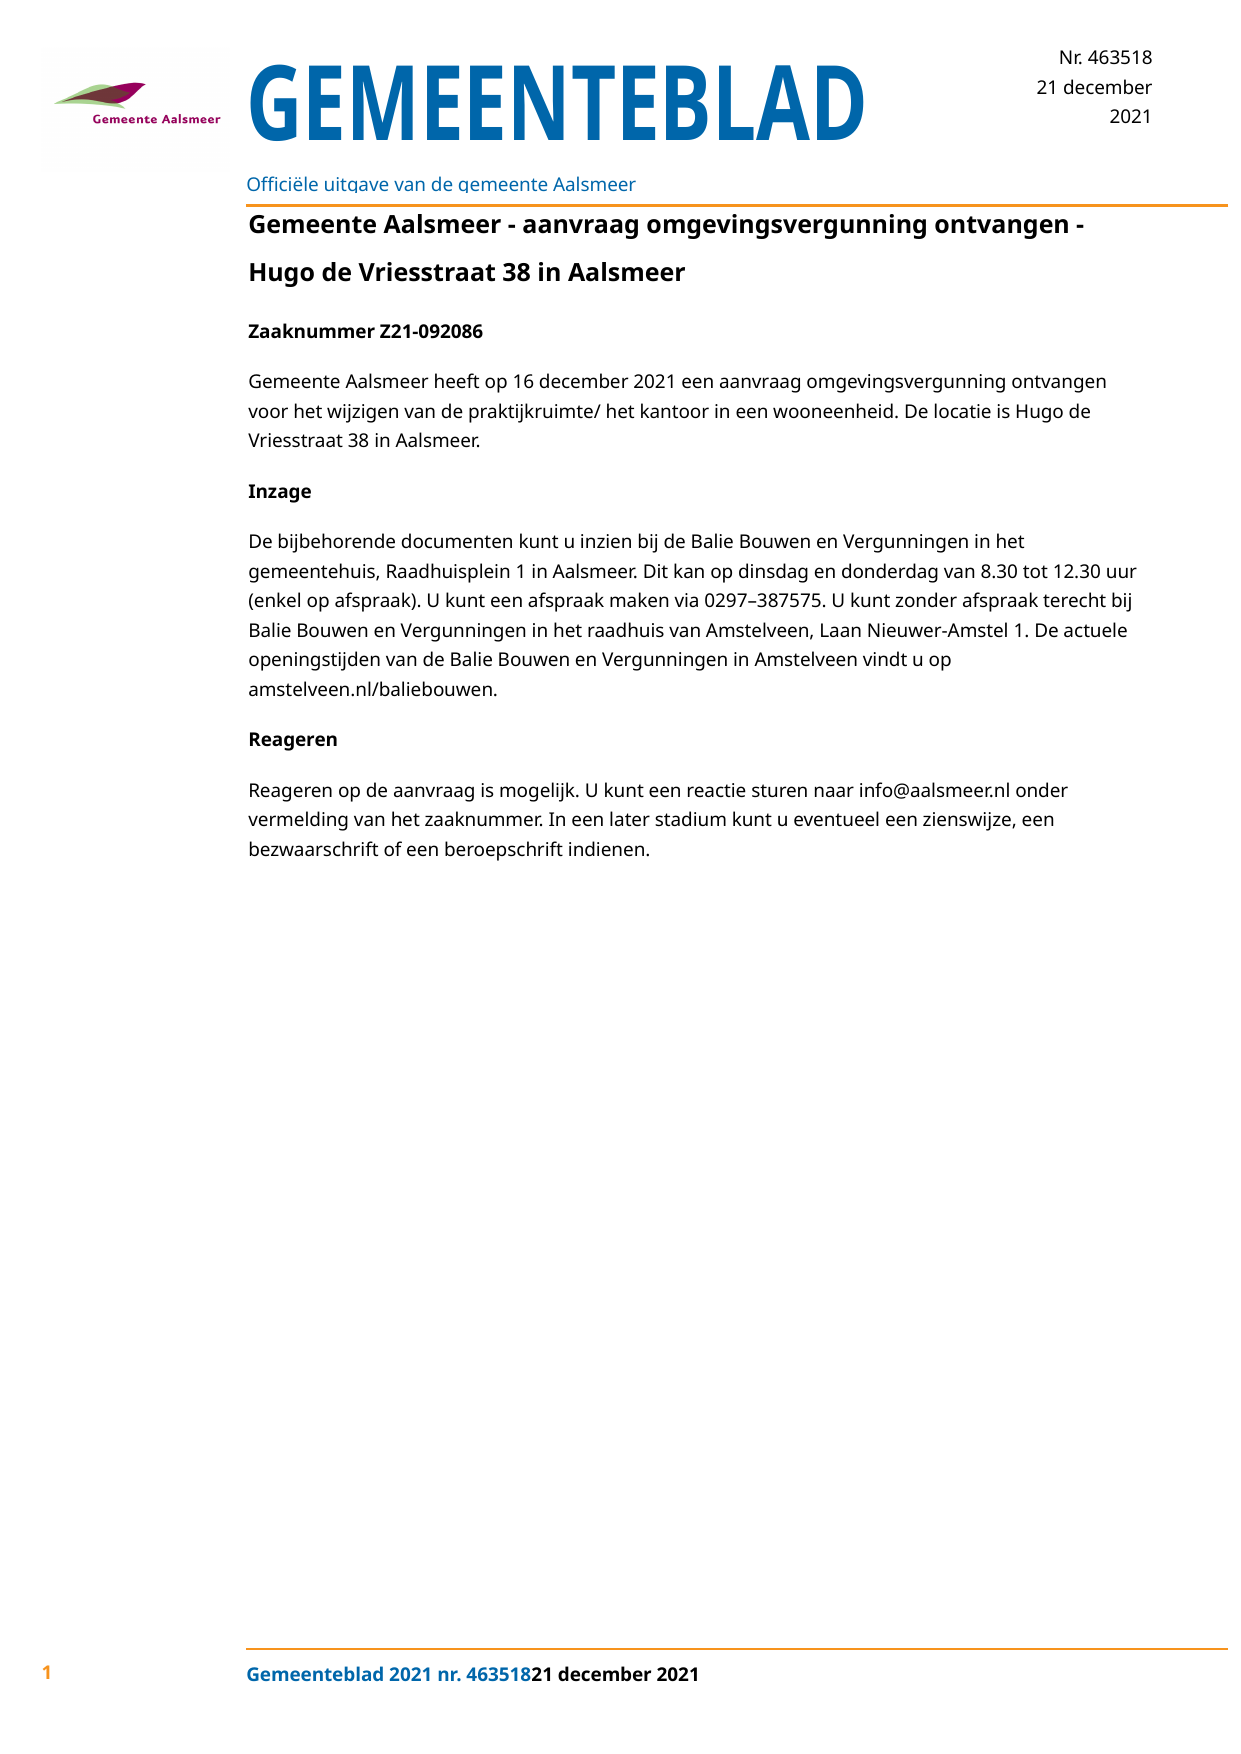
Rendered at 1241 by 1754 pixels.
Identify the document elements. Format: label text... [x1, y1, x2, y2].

text Gemeente Aalsmeer heeft op 16 december 2021 een aanvraag omgevingsvergunning ontvangen voor het wijzigen van de praktijkruimte/ het kantoor in een wooneenheid. De locatie is Hugo de Vriesstraat 38 in Aalsmeer. [248, 368, 1152, 453]
text Inzage [248, 478, 1152, 504]
text Reageren op de aanvraag is mogelijk. U kunt een reactie sturen naar info@aalsmeer.nl onder vermelding van het zaaknummer. In een later stadium kunt u eventueel een zienswijze, een bezwaarschrift of een beroepschrift indienen. [248, 777, 1152, 862]
text Zaaknummer Z21-092086 [248, 318, 1152, 344]
text Gemeente Aalsmeer - aanvraag omgevingsvergunning ontvangen - Hugo de Vriesstraat 38 in Aalsmeer [248, 207, 1152, 288]
text De bijbehorende documenten kunt u inzien bij de Balie Bouwen en Vergunningen in het gemeentehuis, Raadhuisplein 1 in Aalsmeer. Dit kan op dinsdag en donderdag van 8.30 tot 12.30 uur (enkel op afspraak). U kunt een afspraak maken via 0297–387575. U kunt zonder afspraak terecht bij Balie Bouwen en Vergunningen in het raadhuis van Amstelveen, Laan Nieuwer-Amstel 1. De actuele openingstijden van de Balie Bouwen en Vergunningen in Amstelveen vindt u op amstelveen.nl/baliebouwen. [248, 528, 1152, 702]
picture [41, 47, 231, 172]
text Reageren [248, 727, 1152, 752]
